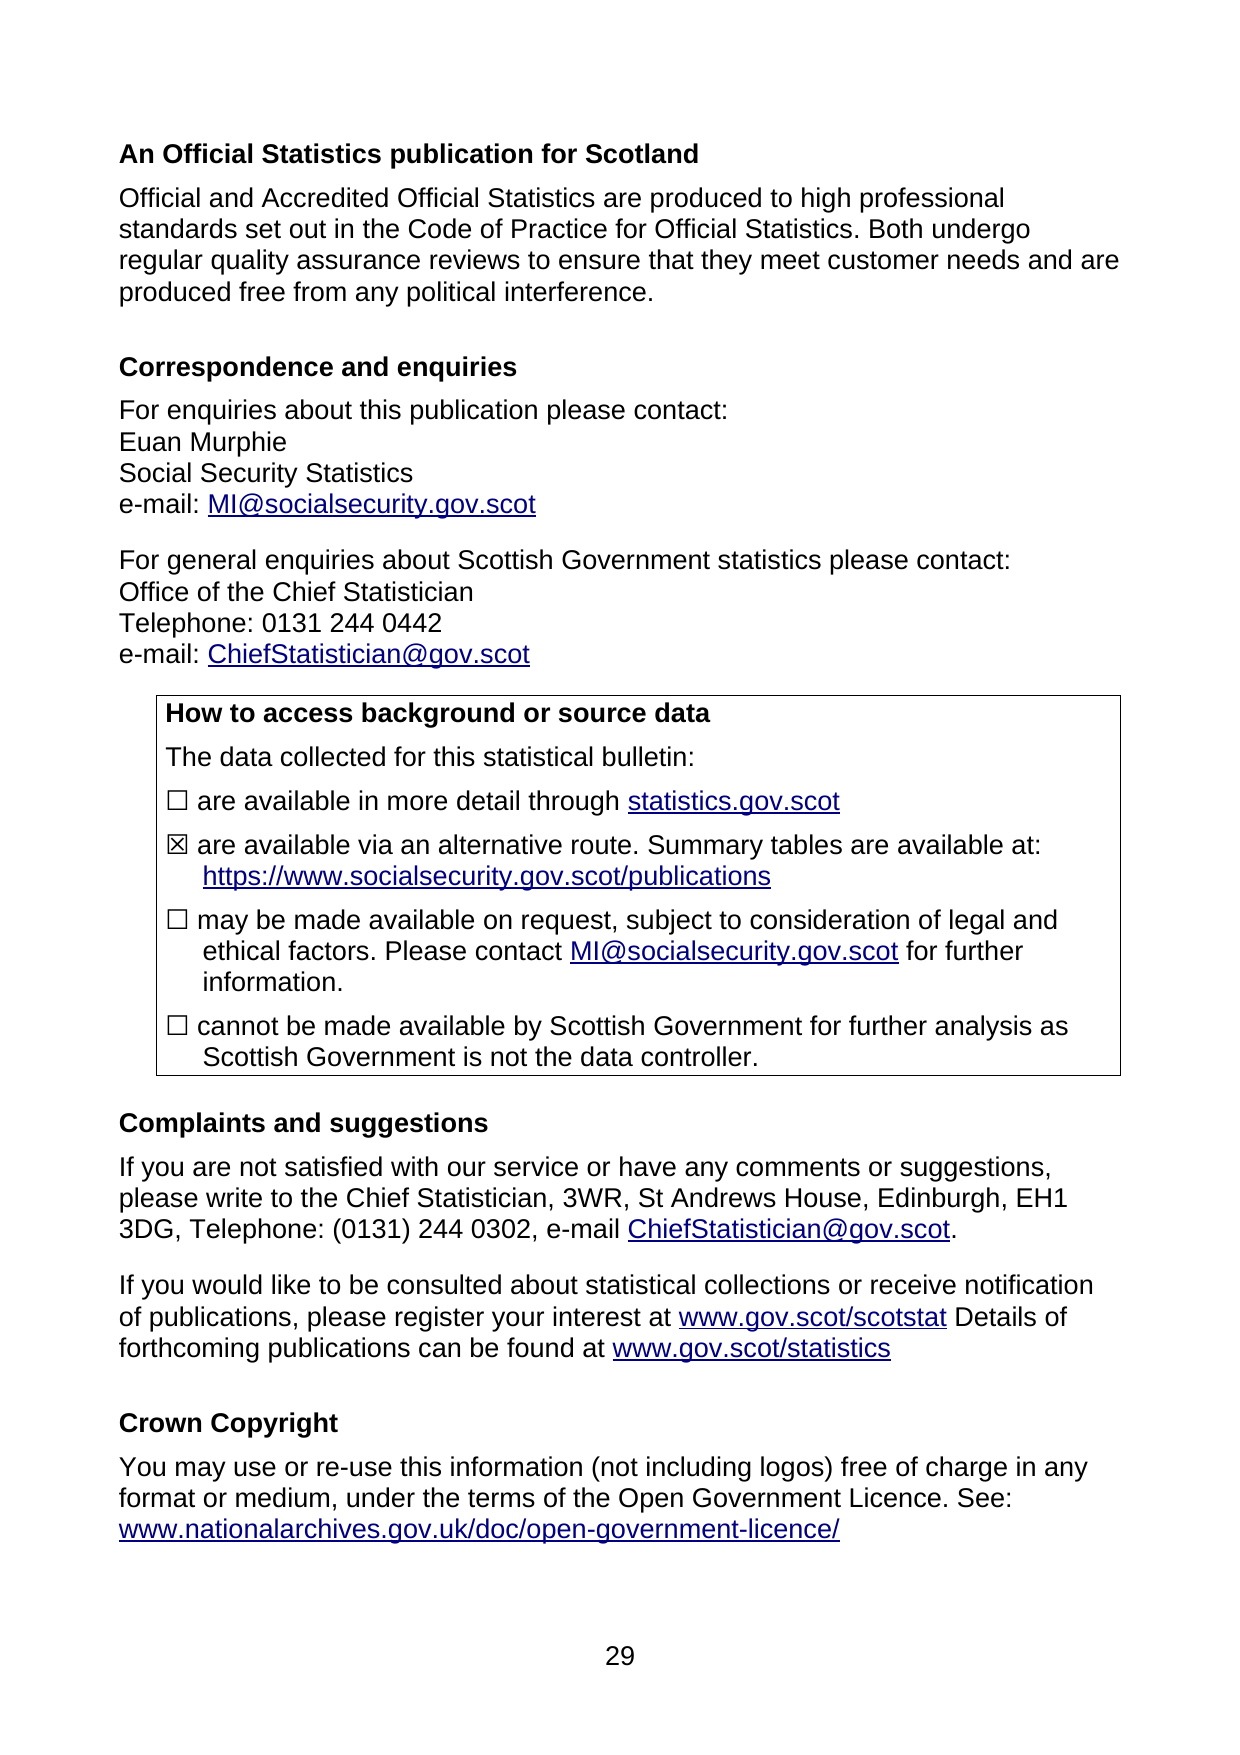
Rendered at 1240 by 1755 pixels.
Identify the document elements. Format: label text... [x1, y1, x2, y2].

text ☐ may be made available on request, subject to consideration of legal and ethical factors. Please contact MI@socialsecurity.gov.scot for further information. [157, 901, 1120, 998]
text For general enquiries about Scottish Government statistics please contact: Office of the Chief Statistician Telephone: 0131 244 0442 e-mail: ChiefStatistician@gov.scot [118, 545, 1121, 670]
text For enquiries about this publication please contact: Euan Murphie Social Security Statistics e-mail: MI@socialsecurity.gov.scot [118, 395, 1121, 520]
text ☒ are available via an alternative route. Summary tables are available at: https://www.socialsecurity.gov.scot/publications [157, 826, 1120, 892]
text How to access background or source data [157, 696, 1120, 729]
text ☐ cannot be made available by Scottish Government for further analysis as Scottish Government is not the data controller. [157, 1007, 1120, 1075]
subtitle Complaints and suggestions [118, 1107, 1121, 1138]
text Official and Accredited Official Statistics are produced to high professional standards set out in the Code of Practice for Official Statistics. Both undergo regular quality assurance reviews to ensure that they meet customer needs and are produced free from any political interference. [118, 182, 1121, 307]
text ☐ are available in more detail through statistics.gov.scot [157, 782, 1120, 817]
text You may use or re-use this information (not including logos) free of charge in any format or medium, under the terms of the Open Government Licence. See: www.nationalarchives.gov.uk/doc/open-government-licence/ [118, 1451, 1121, 1545]
text The data collected for this statistical bulletin: [157, 738, 1120, 773]
subtitle An Official Statistics publication for Scotland [118, 138, 1121, 170]
subtitle Correspondence and enquiries [118, 351, 1121, 382]
text If you are not satisfied with our service or have any comments or suggestions, please write to the Chief Statistician, 3WR, St Andrews House, Edinburgh, EH1 3DG, Telephone: (0131) 244 0302, e-mail ChiefStatistician@gov.scot. [118, 1151, 1121, 1245]
text If you would like to be consulted about statistical collections or receive notification of publications, please register your interest at www.gov.scot/scotstat Details of forthcoming publications can be found at www.gov.scot/statistics [118, 1270, 1121, 1363]
subtitle Crown Copyright [118, 1407, 1121, 1438]
